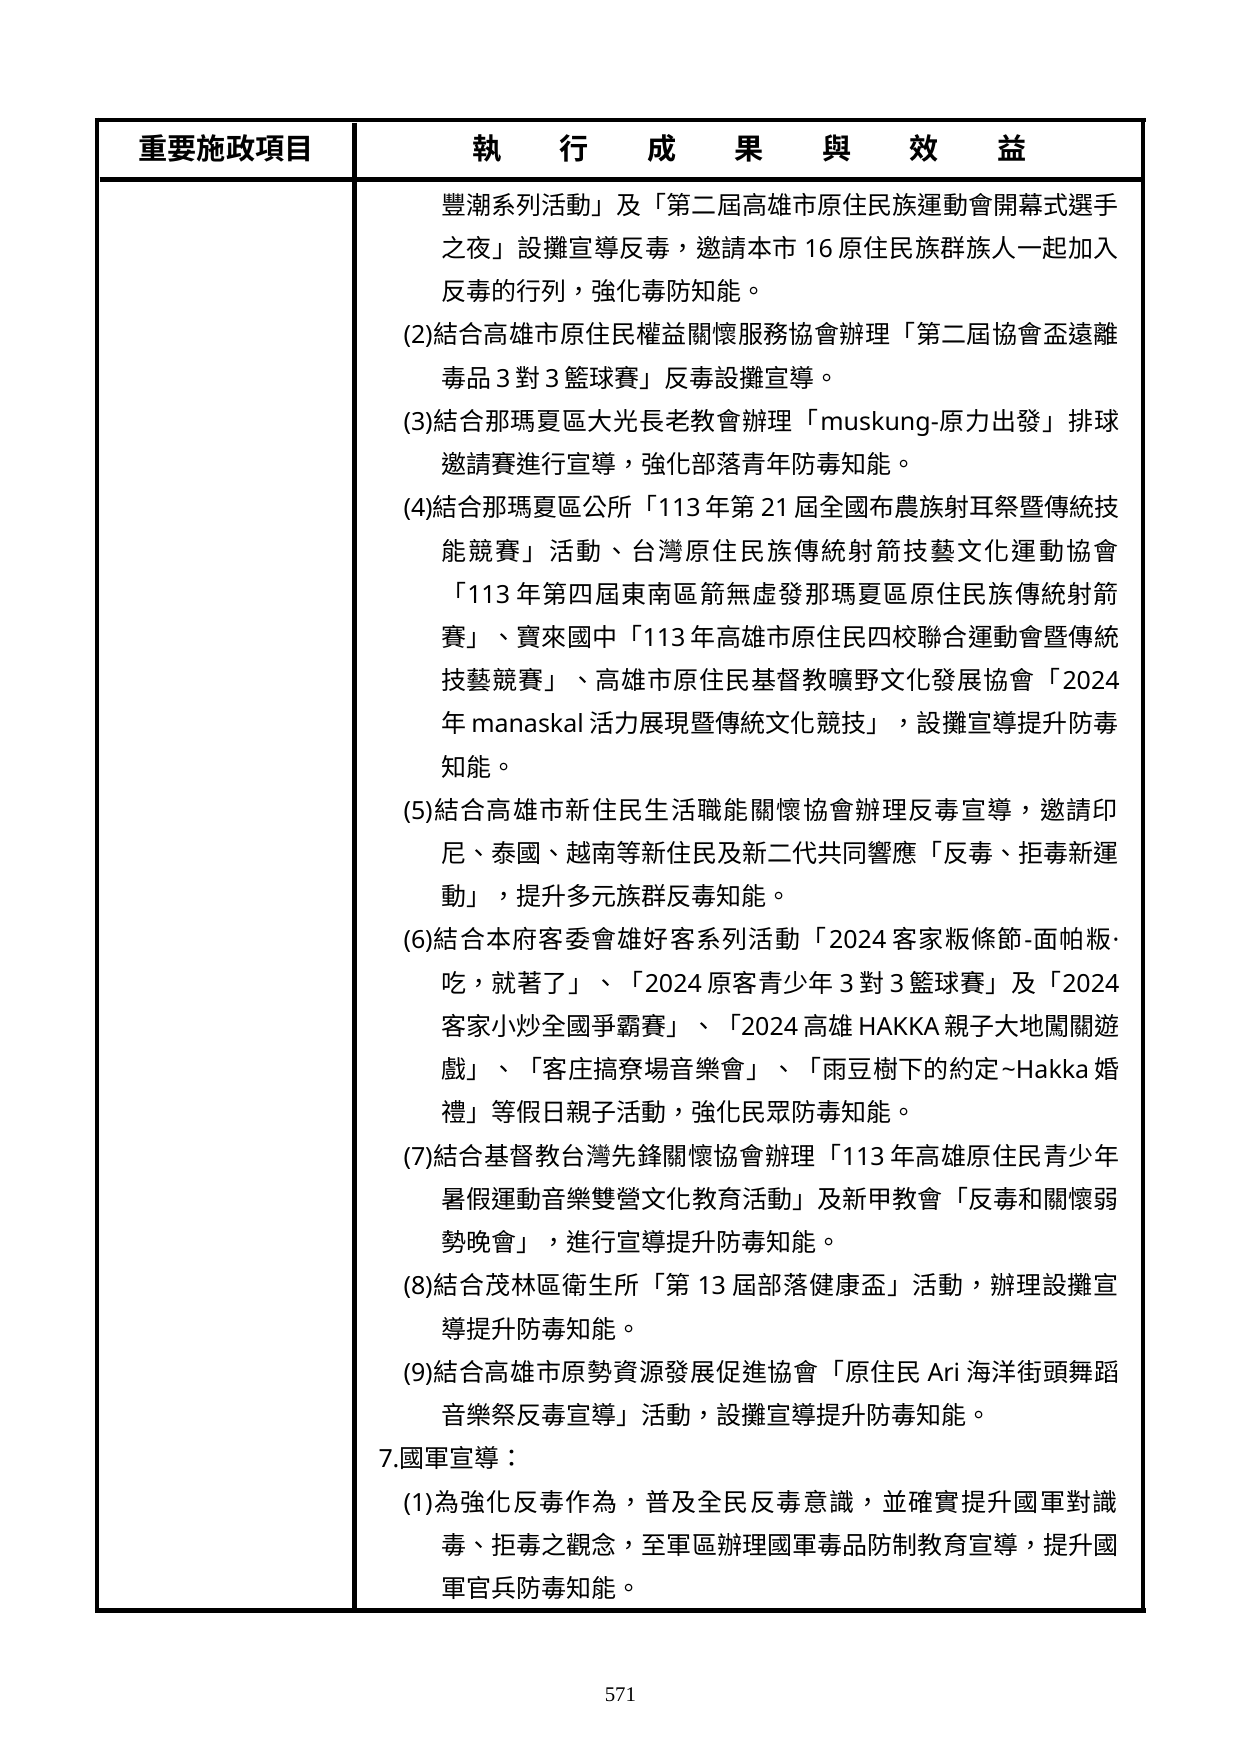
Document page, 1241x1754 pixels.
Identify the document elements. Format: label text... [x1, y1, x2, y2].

table_cell [99, 178, 352, 1608]
table_cell 豐潮系列活動」及「第二屆高雄市原住民族運動會開幕式選手之夜」設攤宣導反毒，邀請本市16原住民族群族人一起加入反毒的行列，強化毒防知能。 (2)結合高雄市原住民權益關懷服務協會辦理「第二屆協會盃遠離毒品3對3籃球賽」反毒設攤宣導。 (3)結合那瑪夏區大光長老教會辦理「muskung-原力出發」排球邀請賽進行宣導，強化部落青年防毒知能。 (4)結合那瑪夏區公所「113年第21屆全國布農族射耳祭暨傳統技能競賽」活動、台灣原住民族傳統射箭技藝文化運動協會「113年第四屆東南區箭無虛發那瑪夏區原住民族傳統射箭賽」、寶來國中「113年高雄市原住民四校聯合運動會暨傳統技藝競賽」、高雄市原住民基督教曠野文化發展協會「2024年manaskal活力展現暨傳統文化競技」，設攤宣導提升防毒知能。 (5)結合高雄市新住民生活職能關懷協會辦理反毒宣導，邀請印尼、泰國、越南等新住民及新二代共同響應「反毒、拒毒新運動」，提升多元族群反毒知能。 (6)結合本府客委會雄好客系列活動「2024客家粄條節-面帕粄·吃，就著了」、「2024原客青少年3對3籃球賽」及「2024客家小炒全國爭霸賽」、「2024高雄HAKKA親子大地闖關遊戲」、「客庄搞尞場音樂會」、「雨豆樹下的約定~Hakka婚禮」等假日親子活動，強化民眾防毒知能。 (7)結合基督教台灣先鋒關懷協會辦理「113年高雄原住民青少年暑假運動音樂雙營文化教育活動」及新甲教會「反毒和關懷弱勢晚會」，進行宣導提升防毒知能。 (8)結合茂林區衛生所「第13屆部落健康盃」活動，辦理設攤宣導提升防毒知能。 (9)結合高雄市原勢資源發展促進協會「原住民Ari海洋街頭舞蹈音樂祭反毒宣導」活動，設攤宣導提升防毒知能。 7.國軍宣導： (1)為強化反毒作為，普及全民反毒意識，並確實提升國軍對識毒、拒毒之觀念，至軍區辦理國軍毒品防制教育宣導，提升國軍官兵防毒知能。 [357, 182, 1141, 1608]
table_header 重要施政項目 [99, 122, 354, 177]
table_header 執 行 成 果 與 效 益 [357, 122, 1141, 177]
